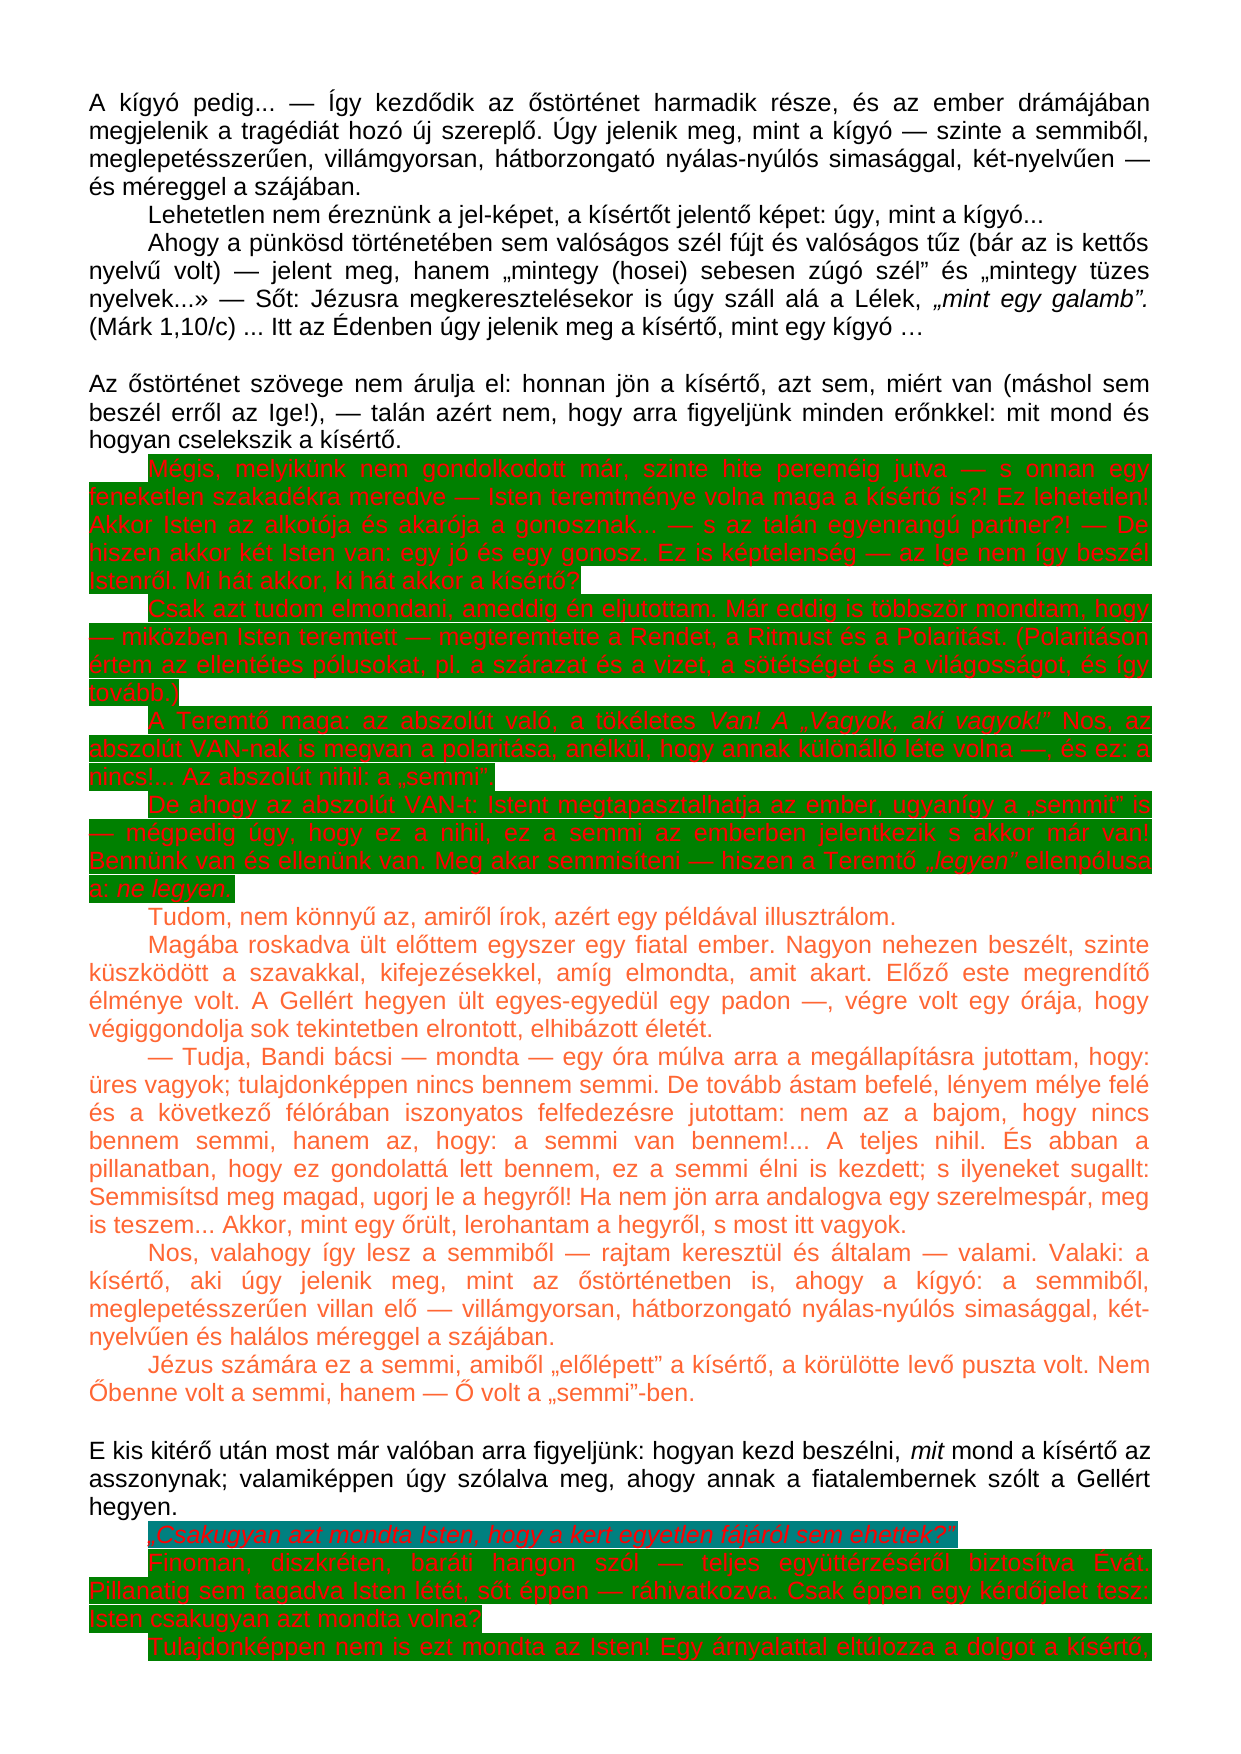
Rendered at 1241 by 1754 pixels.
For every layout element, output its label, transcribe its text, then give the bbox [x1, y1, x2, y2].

text Az őstörténet szövege nem árulja el: honnan jön a kísértő, azt sem, miért van (máshol sem beszél erről az Ige!), ― talán azért nem, hogy arra figyeljünk minden erőnkkel: mit mond és hogyan cselekszik a kísértő. [88, 370, 1152, 454]
text Csak azt tudom elmondani, ameddig én eljutottam. Már eddig is többször mondtam, hogy ― miközben Isten teremtett ― megteremtette a Rendet, a Ritmust és a Polaritást. (Polaritáson értem az ellentétes pólusokat, pl. a szárazat és a vizet, a sötétséget és a világosságot, és így tovább.) [88, 594, 1152, 706]
text Jézus számára ez a semmi, amiből „előlépett” a kísértő, a körülötte levő puszta volt. Nem Őbenne volt a semmi, hanem ― Ő volt a „semmi”-ben. [88, 1351, 1152, 1407]
text „Csakugyan azt mondta Isten, hogy a kert egyetlen fájáról sem ehettek?” [88, 1521, 1152, 1548]
text Ahogy a pünkösd történetében sem valóságos szél fújt és valóságos tűz (bár az is kettős nyelvű volt) ― jelent meg, hanem „mintegy (hosei) sebesen zúgó szél” és „mintegy tüzes nyelvek...» ― Sőt: Jézusra megkeresztelésekor is úgy száll alá a Lélek, „mint egy galamb”. (Márk 1,10/c) ... Itt az Édenben úgy jelenik meg a kísértő, mint egy kígyó … [88, 229, 1152, 341]
text E kis kitérő után most már valóban arra figyeljünk: hogyan kezd beszélni, mit mond a kísértő az asszonynak; valamiképpen úgy szólalva meg, ahogy annak a fiatalembernek szólt a Gellért hegyen. [88, 1436, 1152, 1521]
text Tudom, nem könnyű az, amiről írok, azért egy példával illusztrálom. [88, 903, 1152, 931]
text A Teremtő maga: az abszolút való, a tökéletes Van! A „Vagyok, aki vagyok!” Nos, az abszolút VAN-nak is megvan a polaritása, anélkül, hogy annak különálló léte volna ―, és ez: a nincs!... Az abszolút nihil: a „semmi”. [88, 706, 1152, 791]
text Tulajdonképpen nem is ezt mondta az Isten! Egy árnyalattal eltúlozza a dolgot a kísértő, [88, 1633, 1152, 1661]
text Finoman, diszkréten, baráti hangon szól ― teljes együttérzéséről biztosítva Évát. Pillanatig sem tagadva Isten létét, sőt éppen ― ráhivatkozva. Csak éppen egy kérdőjelet tesz: Isten csakugyan azt mondta volna? [88, 1548, 1152, 1633]
text Mégis, melyikünk nem gondolkodott már, szinte hite pereméig jutva ― s onnan egy feneketlen szakadékra meredve ― Isten teremtménye volna maga a kísértő is?! Ez lehetetlen! Akkor Isten az alkotója és akarója a gonosznak... ― s az talán egyenrangú partner?! ― De hiszen akkor két Isten van: egy jó és egy gonosz. Ez is képtelenség ― az Ige nem így beszél Istenről. Mi hát akkor, ki hát akkor a kísértő? [88, 454, 1152, 594]
text A kígyó pedig... ― Így kezdődik az őstörténet harmadik része, és az ember drámájában megjelenik a tragédiát hozó új szereplő. Úgy jelenik meg, mint a kígyó ― szinte a semmiből, meglepetésszerűen, villámgyorsan, hátborzongató nyálas-nyúlós simasággal, két-nyelvűen ― és méreggel a szájában. [88, 88, 1152, 201]
text Magába roskadva ült előttem egyszer egy fiatal ember. Nagyon nehezen beszélt, szinte küszködött a szavakkal, kifejezésekkel, amíg elmondta, amit akart. Előző este megrendítő élménye volt. A Gellért hegyen ült egyes-egyedül egy padon ―, végre volt egy órája, hogy végiggondolja sok tekintetben elrontott, elhibázott életét. [88, 931, 1152, 1043]
text Nos, valahogy így lesz a semmiből ― rajtam keresztül és általam ― valami. Valaki: a kísértő, aki úgy jelenik meg, mint az őstörténetben is, ahogy a kígyó: a semmiből, meglepetésszerűen villan elő ― villámgyorsan, hátborzongató nyálas-nyúlós simasággal, két-nyelvűen és halálos méreggel a szájában. [88, 1239, 1152, 1351]
text Lehetetlen nem éreznünk a jel-képet, a kísértőt jelentő képet: úgy, mint a kígyó... [88, 201, 1152, 229]
text De ahogy az abszolút VAN‑t: Istent megtapasztalhatja az ember, ugyanígy a „semmit” is ― mégpedig úgy, hogy ez a nihil, ez a semmi az emberben jelentkezik s akkor már van! Bennünk van és ellenünk van. Meg akar semmisíteni ― hiszen a Teremtő „legyen” ellenpólusa a: ne legyen. [88, 791, 1152, 903]
text ― Tudja, Bandi bácsi ― mondta ― egy óra múlva arra a megállapításra jutottam, hogy: üres vagyok; tulajdonképpen nincs bennem semmi. De tovább ástam befelé, lényem mélye felé és a következő félórában iszonyatos felfedezésre jutottam: nem az a bajom, hogy nincs bennem semmi, hanem az, hogy: a semmi van bennem!... A teljes nihil. És abban a pillanatban, hogy ez gondolattá lett bennem, ez a semmi élni is kezdett; s ilyeneket sugallt: Semmisítsd meg magad, ugorj le a hegyről! Ha nem jön arra andalogva egy szerelmespár, meg is teszem... Akkor, mint egy őrült, lerohantam a hegyről, s most itt vagyok. [88, 1043, 1152, 1239]
